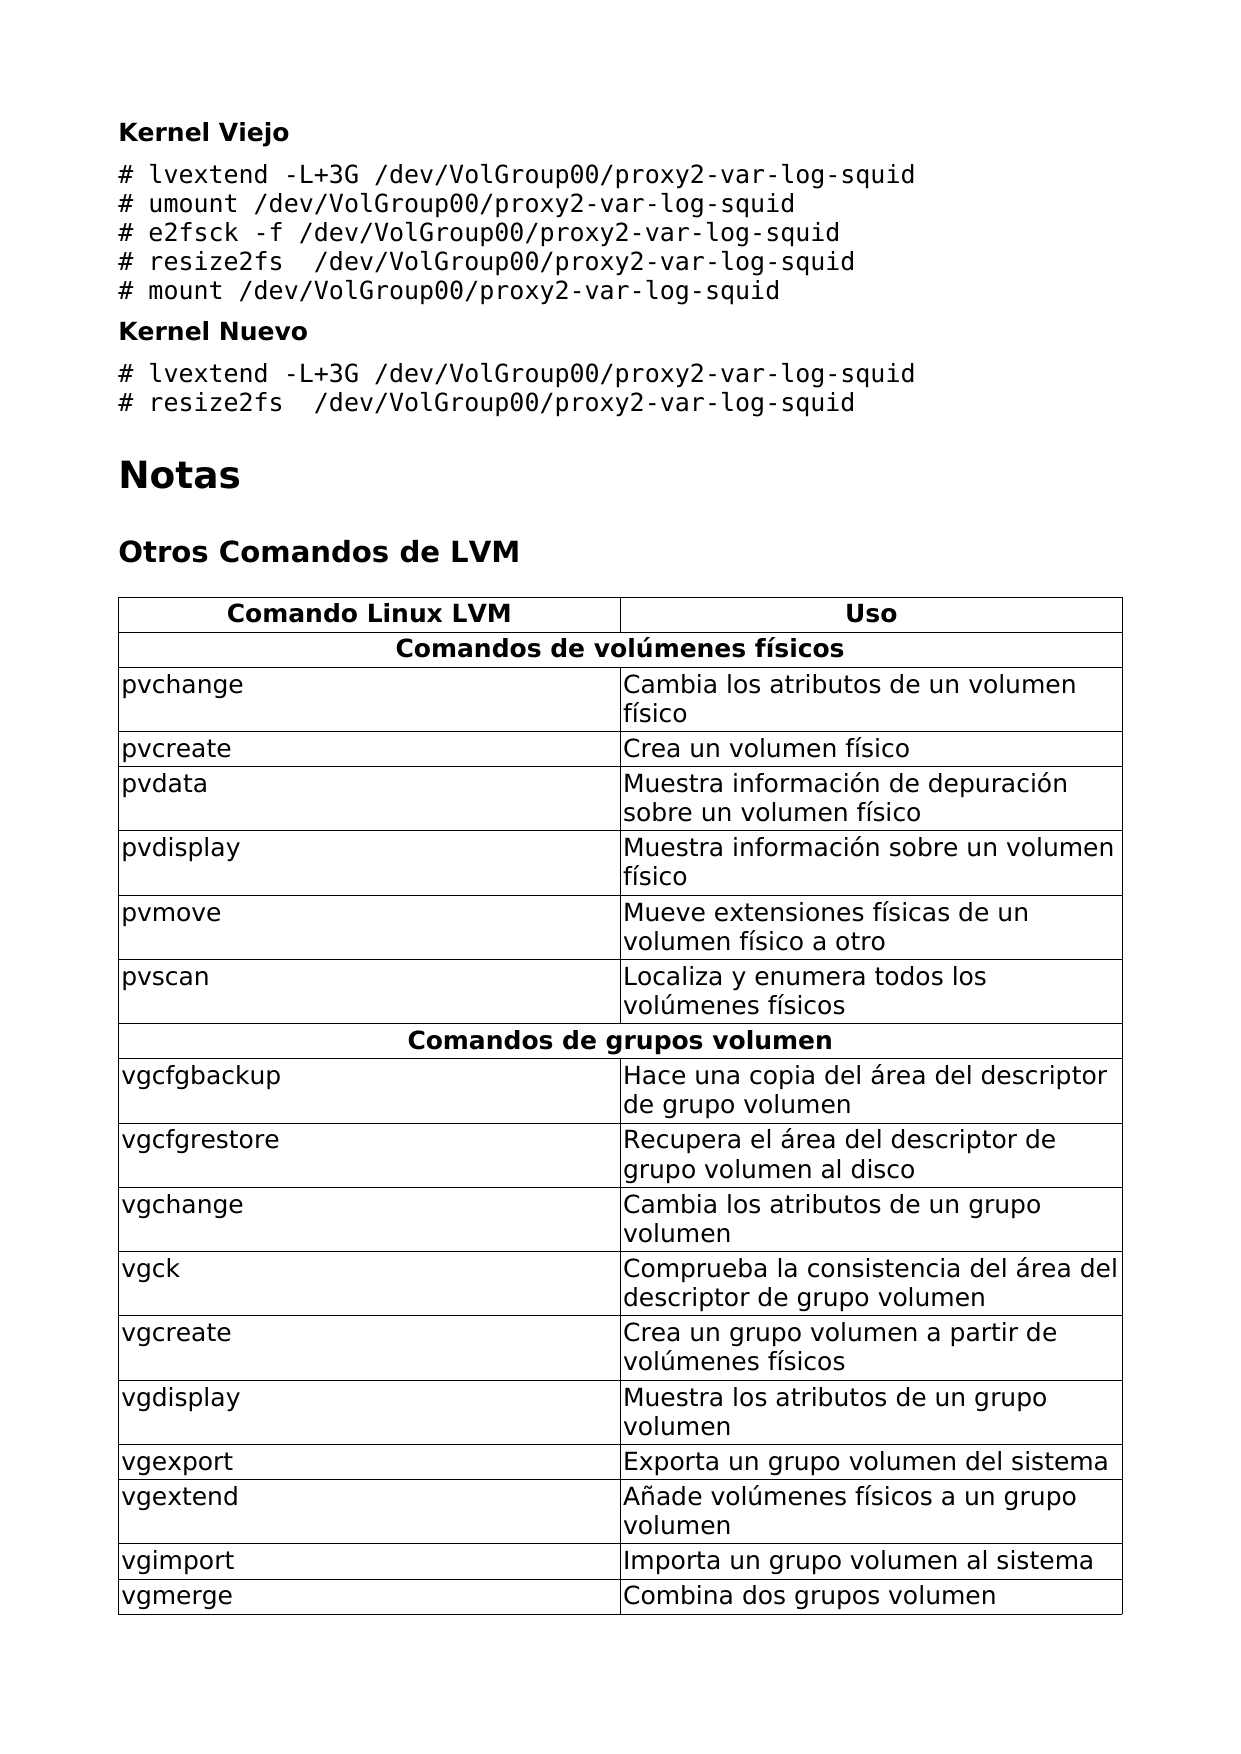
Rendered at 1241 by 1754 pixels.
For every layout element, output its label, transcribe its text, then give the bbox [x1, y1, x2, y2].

table_cell Muestra información de depuración sobre un volumen físico [621, 767, 1122, 830]
table_cell vgextend [119, 1480, 620, 1543]
table_cell Exporta un grupo volumen del sistema [621, 1445, 1122, 1479]
table_cell Comprueba la consistencia del área del descriptor de grupo volumen [621, 1252, 1122, 1315]
table_cell pvdisplay [119, 831, 620, 895]
table_cell vgck [119, 1252, 620, 1315]
table_header Comando Linux LVM [119, 598, 620, 632]
table_cell Comandos de grupos volumen [119, 1024, 1122, 1058]
table_header Uso [621, 598, 1122, 632]
table_cell Muestra los atributos de un grupo volumen [621, 1381, 1122, 1444]
table_cell Mueve extensiones físicas de un volumen físico a otro [621, 896, 1122, 959]
table_cell Comandos de volúmenes físicos [119, 633, 1122, 667]
table_cell vgexport [119, 1445, 620, 1479]
table_cell Localiza y enumera todos los volúmenes físicos [621, 960, 1122, 1023]
table_cell Importa un grupo volumen al sistema [621, 1544, 1122, 1578]
table_cell Añade volúmenes físicos a un grupo volumen [621, 1480, 1122, 1543]
table_cell vgimport [119, 1544, 620, 1578]
table_cell pvmove [119, 896, 620, 959]
table_cell Crea un grupo volumen a partir de volúmenes físicos [621, 1316, 1122, 1380]
table_cell vgcfgbackup [119, 1059, 620, 1123]
table_cell pvchange [119, 668, 620, 731]
text Kernel Viejo [118, 118, 1122, 147]
table_cell pvscan [119, 960, 620, 1023]
subtitle Otros Comandos de LVM [118, 535, 1122, 569]
table_cell vgcfgrestore [119, 1124, 620, 1187]
table_cell vgdisplay [119, 1381, 620, 1444]
table_cell Hace una copia del área del descriptor de grupo volumen [621, 1059, 1122, 1123]
table_cell Cambia los atributos de un grupo volumen [621, 1188, 1122, 1251]
table_cell Combina dos grupos volumen [621, 1580, 1122, 1613]
table_cell pvcreate [119, 732, 620, 766]
table_cell vgcreate [119, 1316, 620, 1380]
text # lvextend -L+3G /dev/VolGroup00/proxy2-var-log-squid # resize2fs /dev/VolGroup00/proxy2-var-log-squid [118, 359, 1122, 417]
table_cell pvdata [119, 767, 620, 830]
text # lvextend -L+3G /dev/VolGroup00/proxy2-var-log-squid # umount /dev/VolGroup00/proxy2-var-log-squid # e2fsck -f /dev/VolGroup00/proxy2-var-log-squid # resize2fs /dev/VolGroup00/proxy2-var-log-squid # mount /dev/VolGroup00/proxy2-var-log-squid [118, 160, 1122, 306]
text Kernel Nuevo [118, 317, 1122, 347]
table_cell Muestra información sobre un volumen físico [621, 831, 1122, 895]
table_cell Crea un volumen físico [621, 732, 1122, 766]
table_cell Recupera el área del descriptor de grupo volumen al disco [621, 1124, 1122, 1187]
table_cell Cambia los atributos de un volumen físico [621, 668, 1122, 731]
table_cell vgchange [119, 1188, 620, 1251]
table_cell vgmerge [119, 1580, 620, 1613]
subtitle Notas [118, 454, 1122, 498]
